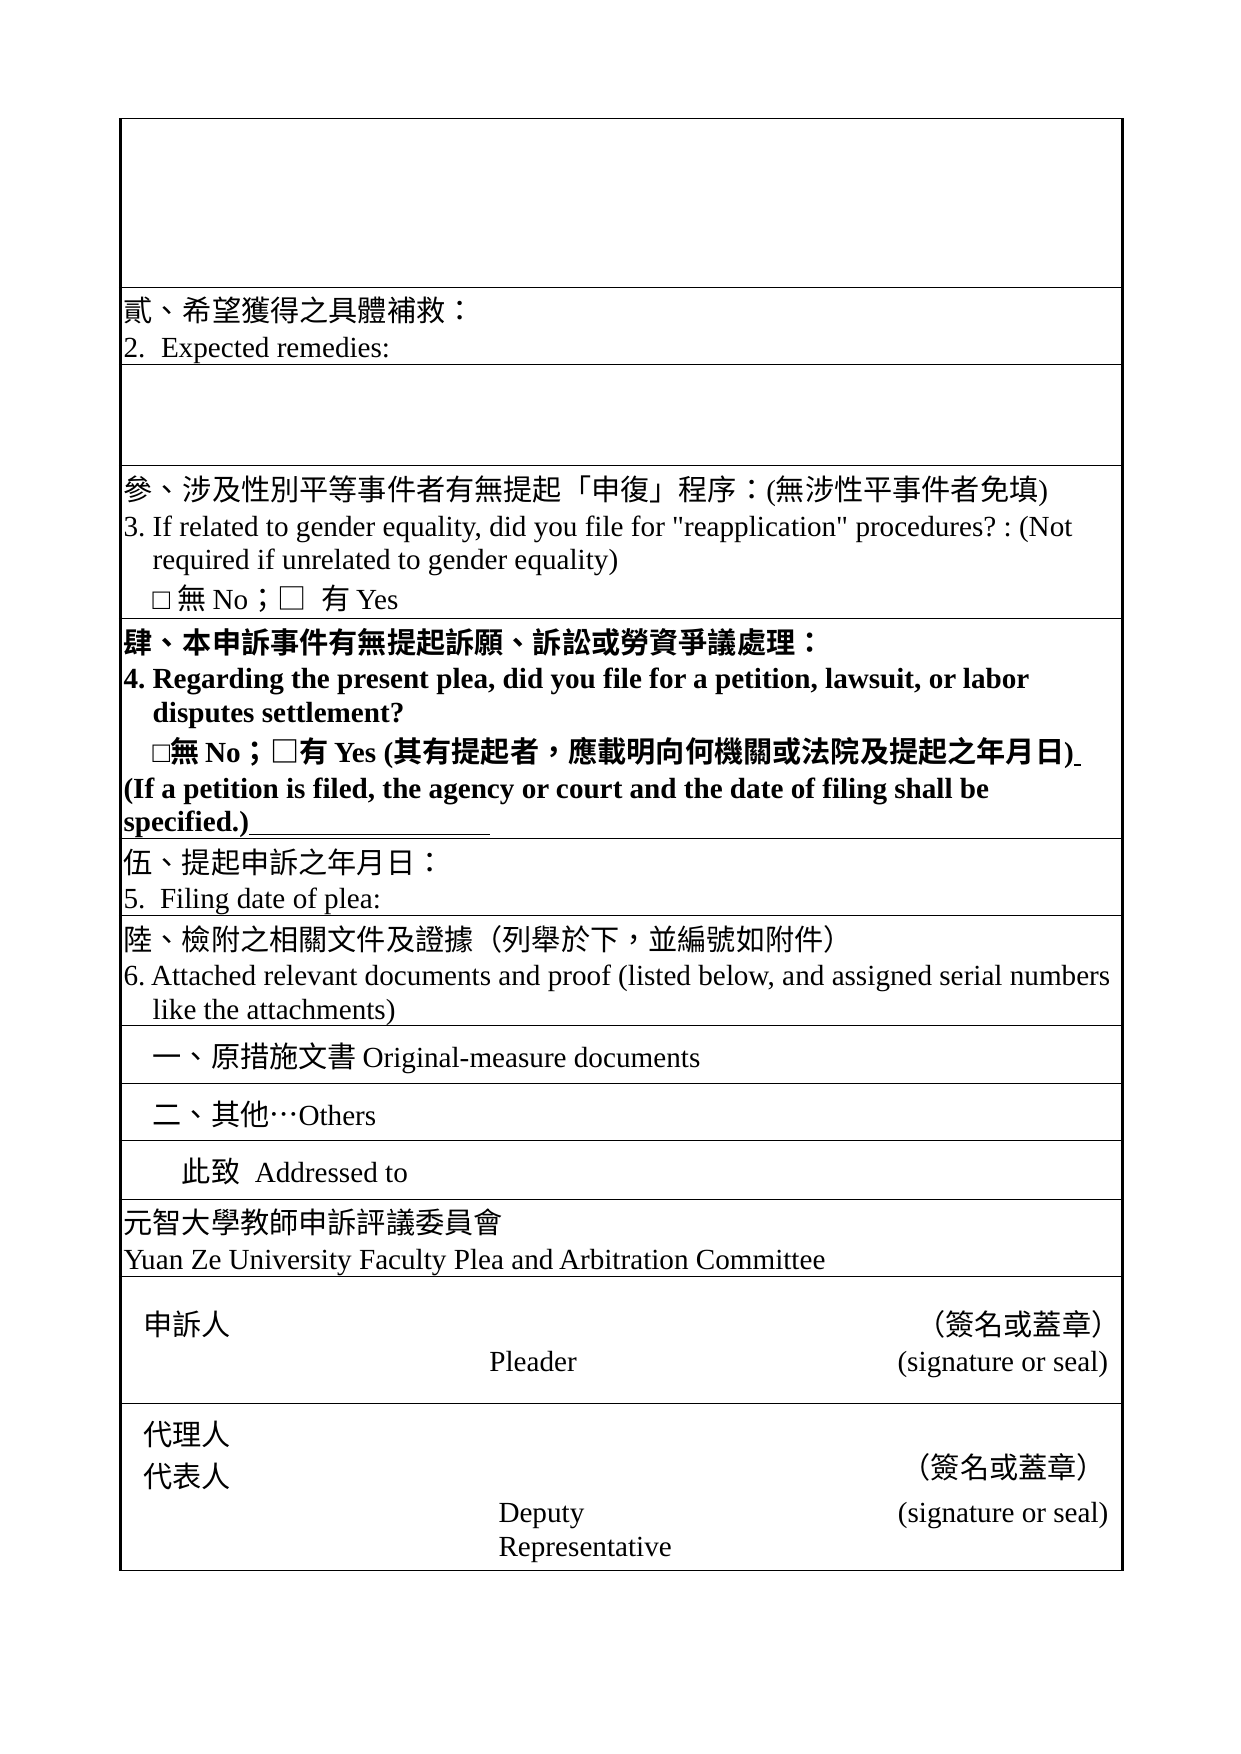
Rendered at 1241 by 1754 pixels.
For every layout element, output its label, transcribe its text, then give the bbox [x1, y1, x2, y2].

table_cell [122, 365, 1121, 465]
table_cell 一、原措施文書Original-measure documents [122, 1026, 1121, 1083]
table_cell 涉及性別平等事件者有無提起「申復」程序：(無涉性平事件者免填) 3. If related to gender equality, did you file for "reapplication" procedures? : (Not required if unrelated to gender equality) □ 無No；□ 有Yes [122, 466, 1121, 618]
table_cell 伍、提起申訴之年月日： 5. Filing date of plea: [122, 839, 1121, 915]
table_cell 希望獲得之具體補救： Expected remedies: [122, 288, 1121, 364]
table_cell 代理人代表人 （簽名或蓋章） Deputy (signature or seal) Representative [122, 1404, 1121, 1570]
table_cell 申訴人 （簽名或蓋章） Pleader (signature or seal) [122, 1277, 1121, 1403]
table_cell 本申訴事件有無提起訴願、訴訟或勞資爭議處理： 4. Regarding the present plea, did you file for a petition, lawsuit, or labor disputes settlement? □無No；□有Yes (其有提起者，應載明向何機關或法院及提起之年月日) (If a petition is filed, the agency or court and the date of filing shall be specified.) [122, 619, 1121, 838]
table_cell 二、其他…Others [122, 1084, 1121, 1140]
table_cell 此致 Addressed to [122, 1141, 1121, 1199]
table_cell 元智大學教師申訴評議委員會 Yuan Ze University Faculty Plea and Arbitration Committee [122, 1200, 1121, 1276]
table_cell [122, 119, 1121, 287]
table_cell 陸、檢附之相關文件及證據（列舉於下，並編號如附件） 6. Attached relevant documents and proof (listed below, and assigned serial numbers like the attachments) [122, 916, 1121, 1025]
